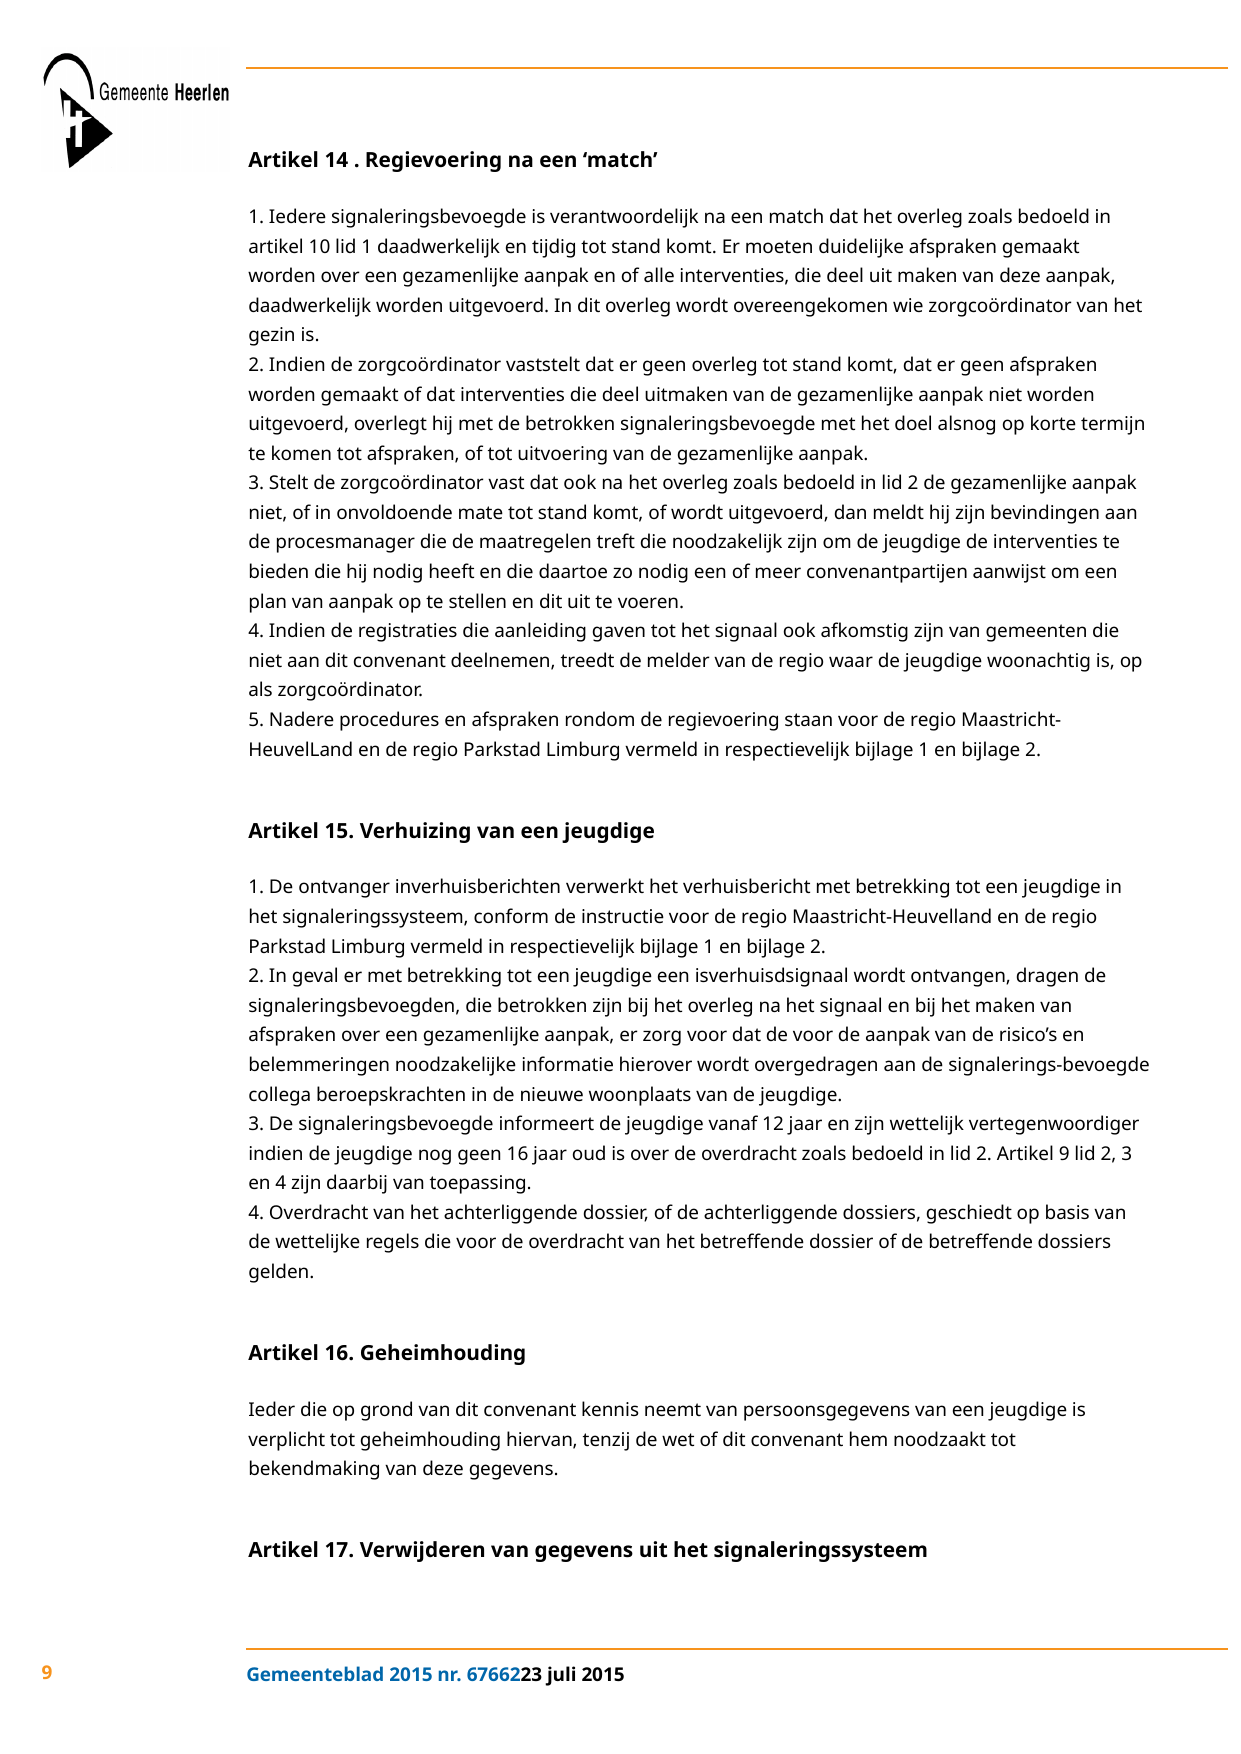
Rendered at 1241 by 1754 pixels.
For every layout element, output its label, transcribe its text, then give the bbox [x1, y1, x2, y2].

text 1. De ontvanger inverhuisberichten verwerkt het verhuisbericht met betrekking tot een jeugdige in het signaleringssysteem, conform de instructie voor de regio Maastricht-Heuvelland en de regio Parkstad Limburg vermeld in respectievelijk bijlage 1 en bijlage 2. [248, 874, 1152, 959]
text Artikel 16. Geheimhouding [248, 1338, 1152, 1367]
text 4. Indien de registraties die aanleiding gaven tot het signaal ook afkomstig zijn van gemeenten die niet aan dit convenant deelnemen, treedt de melder van de regio waar de jeugdige woonachtig is, op als zorgcoördinator. [248, 617, 1152, 702]
text Ieder die op grond van dit convenant kennis neemt van persoonsgegevens van een jeugdige is verplicht tot geheimhouding hiervan, tenzij de wet of dit convenant hem noodzaakt tot bekendmaking van deze gegevens. [248, 1396, 1152, 1481]
text Artikel 15. Verhuizing van een jeugdige [248, 816, 1152, 844]
text Artikel 14 . Regievoering na een ‘match’ [248, 145, 1152, 174]
picture [41, 47, 231, 172]
text Artikel 17. Verwijderen van gegevens uit het signaleringssysteem [248, 1536, 1152, 1564]
text 4. Overdracht van het achterliggende dossier, of de achterliggende dossiers, geschiedt op basis van de wettelijke regels die voor de overdracht van het betreffende dossier of de betreffende dossiers gelden. [248, 1199, 1152, 1284]
text 3. Stelt de zorgcoördinator vast dat ook na het overleg zoals bedoeld in lid 2 de gezamenlijke aanpak niet, of in onvoldoende mate tot stand komt, of wordt uitgevoerd, dan meldt hij zijn bevindingen aan de procesmanager die de maatregelen treft die noodzakelijk zijn om de jeugdige de interventies te bieden die hij nodig heeft en die daartoe zo nodig een of meer convenantpartijen aanwijst om een plan van aanpak op te stellen en dit uit te voeren. [248, 469, 1152, 613]
text 1. Iedere signaleringsbevoegde is verantwoordelijk na een match dat het overleg zoals bedoeld in artikel 10 lid 1 daadwerkelijk en tijdig tot stand komt. Er moeten duidelijke afspraken gemaakt worden over een gezamenlijke aanpak en of alle interventies, die deel uit maken van deze aanpak, daadwerkelijk worden uitgevoerd. In dit overleg wordt overeengekomen wie zorgcoördinator van het gezin is. [248, 203, 1152, 347]
text 5. Nadere procedures en afspraken rondom de regievoering staan voor de regio Maastricht-HeuvelLand en de regio Parkstad Limburg vermeld in respectievelijk bijlage 1 en bijlage 2. [248, 706, 1152, 761]
text 3. De signaleringsbevoegde informeert de jeugdige vanaf 12 jaar en zijn wettelijk vertegenwoordiger indien de jeugdige nog geen 16 jaar oud is over de overdracht zoals bedoeld in lid 2. Artikel 9 lid 2, 3 en 4 zijn daarbij van toepassing. [248, 1110, 1152, 1195]
text 2. Indien de zorgcoördinator vaststelt dat er geen overleg tot stand komt, dat er geen afspraken worden gemaakt of dat interventies die deel uitmaken van de gezamenlijke aanpak niet worden uitgevoerd, overlegt hij met de betrokken signaleringsbevoegde met het doel alsnog op korte termijn te komen tot afspraken, of tot uitvoering van de gezamenlijke aanpak. [248, 351, 1152, 466]
text 2. In geval er met betrekking tot een jeugdige een isverhuisdsignaal wordt ontvangen, dragen de signaleringsbevoegden, die betrokken zijn bij het overleg na het signaal en bij het maken van afspraken over een gezamenlijke aanpak, er zorg voor dat de voor de aanpak van de risico’s en belemmeringen noodzakelijke informatie hierover wordt overgedragen aan de signalerings-bevoegde collega beroepskrachten in de nieuwe woonplaats van de jeugdige. [248, 962, 1152, 1107]
